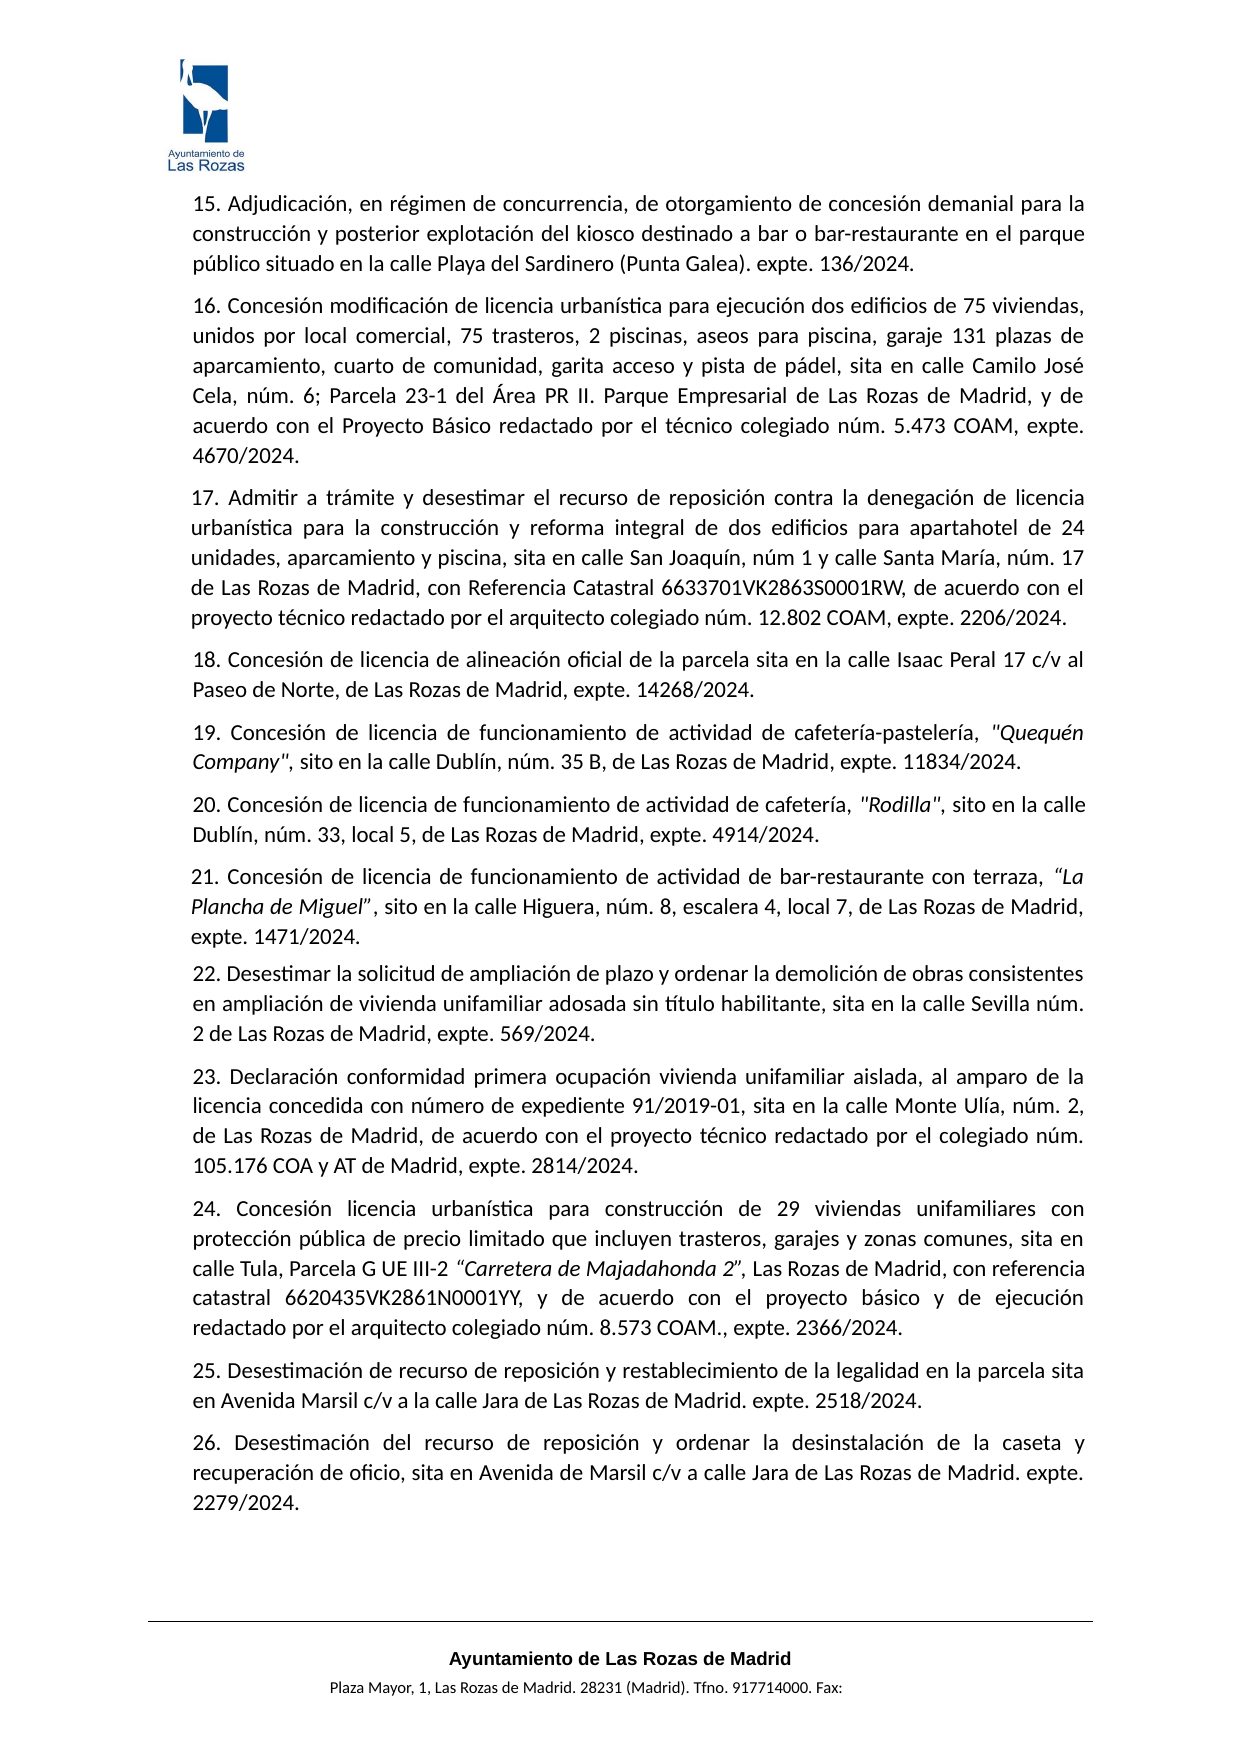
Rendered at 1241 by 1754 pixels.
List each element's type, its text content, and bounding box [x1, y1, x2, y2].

text 21. Concesión de licencia de funcionamiento de actividad de bar-restaurante con terraza, “La Plancha de Miguel”, sito en la calle Higuera, núm. 8, escalera 4, local 7, de Las Rozas de Madrid, expte. 1471/2024. [191, 862, 1086, 950]
text 24. Concesión licencia urbanística para construcción de 29 viviendas unifamiliares con protección pública de precio limitado que incluyen trasteros, garajes y zonas comunes, sita en calle Tula, Parcela G UE III-2 “Carretera de Majadahonda 2”, Las Rozas de Madrid, con referencia catastral 6620435VK2861N0001YY, y de acuerdo con el proyecto básico y de ejecución redactado por el arquitecto colegiado núm. 8.573 COAM., expte. 2366/2024. [192, 1194, 1086, 1341]
text 22. Desestimar la solicitud de ampliación de plazo y ordenar la demolición de obras consistentes en ampliación de vivienda unifamiliar adosada sin título habilitante, sita en la calle Sevilla núm. 2 de Las Rozas de Madrid, expte. 569/2024. [192, 959, 1086, 1047]
text 15. Adjudicación, en régimen de concurrencia, de otorgamiento de concesión demanial para la construcción y posterior explotación del kiosco destinado a bar o bar-restaurante en el parque público situado en la calle Playa del Sardinero (Punta Galea). expte. 136/2024. [192, 189, 1086, 277]
text 23. Declaración conformidad primera ocupación vivienda unifamiliar aislada, al amparo de la licencia concedida con número de expediente 91/2019-01, sita en la calle Monte Ulía, núm. 2, de Las Rozas de Madrid, de acuerdo con el proyecto técnico redactado por el colegiado núm. 105.176 COA y AT de Madrid, expte. 2814/2024. [192, 1062, 1086, 1179]
text 20. Concesión de licencia de funcionamiento de actividad de cafetería, "Rodilla", sito en la calle Dublín, núm. 33, local 5, de Las Rozas de Madrid, expte. 4914/2024. [192, 790, 1086, 848]
text 25. Desestimación de recurso de reposición y restablecimiento de la legalidad en la parcela sita en Avenida Marsil c/v a la calle Jara de Las Rozas de Madrid. expte. 2518/2024. [192, 1356, 1086, 1414]
text 16. Concesión modificación de licencia urbanística para ejecución dos edificios de 75 viviendas, unidos por local comercial, 75 trasteros, 2 piscinas, aseos para piscina, garaje 131 plazas de aparcamiento, cuarto de comunidad, garita acceso y pista de pádel, sita en calle Camilo José Cela, núm. 6; Parcela 23-1 del Área PR II. Parque Empresarial de Las Rozas de Madrid, y de acuerdo con el Proyecto Básico redactado por el técnico colegiado núm. 5.473 COAM, expte. 4670/2024. [192, 291, 1086, 469]
text 18. Concesión de licencia de alineación oficial de la parcela sita en la calle Isaac Peral 17 c/v al Paseo de Norte, de Las Rozas de Madrid, expte. 14268/2024. [192, 645, 1086, 703]
text 26. Desestimación del recurso de reposición y ordenar la desinstalación de la caseta y recuperación de oficio, sita en Avenida de Marsil c/v a calle Jara de Las Rozas de Madrid. expte. 2279/2024. [192, 1428, 1086, 1516]
text 17. Admitir a trámite y desestimar el recurso de reposición contra la denegación de licencia urbanística para la construcción y reforma integral de dos edificios para apartahotel de 24 unidades, aparcamiento y piscina, sita en calle San Joaquín, núm 1 y calle Santa María, núm. 17 de Las Rozas de Madrid, con Referencia Catastral 6633701VK2863S0001RW, de acuerdo con el proyecto técnico redactado por el arquitecto colegiado núm. 12.802 COAM, expte. 2206/2024. [191, 483, 1086, 631]
text 19. Concesión de licencia de funcionamiento de actividad de cafetería-pastelería, "Quequén Company", sito en la calle Dublín, núm. 35 B, de Las Rozas de Madrid, expte. 11834/2024. [192, 718, 1086, 776]
